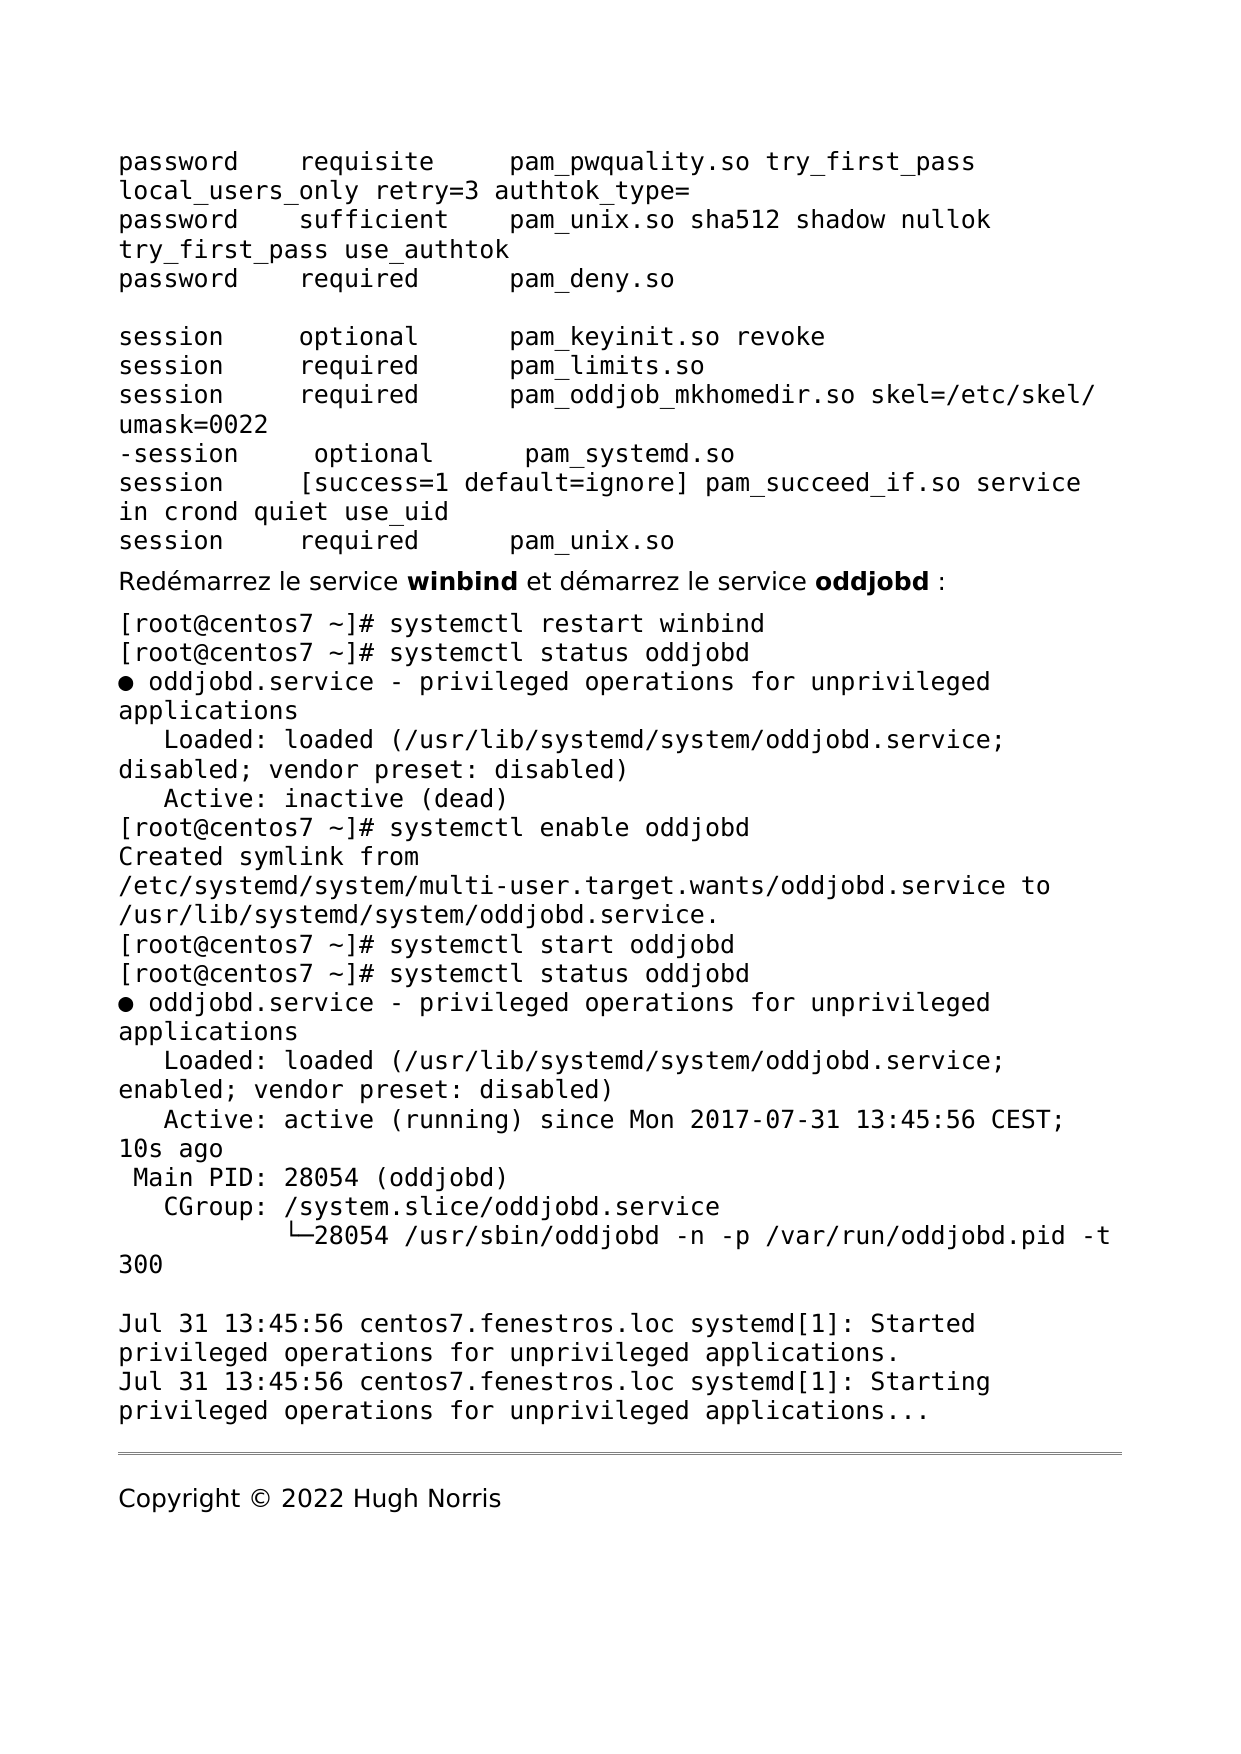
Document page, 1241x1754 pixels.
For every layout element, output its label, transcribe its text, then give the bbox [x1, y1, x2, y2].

text [root@centos7 ~]# systemctl restart winbind [root@centos7 ~]# systemctl status oddjobd ● oddjobd.service - privileged operations for unprivileged applications Loaded: loaded (/usr/lib/systemd/system/oddjobd.service; disabled; vendor preset: disabled) Active: inactive (dead) [root@centos7 ~]# systemctl enable oddjobd Created symlink from /etc/systemd/system/multi-user.target.wants/oddjobd.service to /usr/lib/systemd/system/oddjobd.service. [root@centos7 ~]# systemctl start oddjobd [root@centos7 ~]# systemctl status oddjobd ● oddjobd.service - privileged operations for unprivileged applications Loaded: loaded (/usr/lib/systemd/system/oddjobd.service; enabled; vendor preset: disabled) Active: active (running) since Mon 2017-07-31 13:45:56 CEST; 10s ago Main PID: 28054 (oddjobd) CGroup: /system.slice/oddjobd.service └─28054 /usr/sbin/oddjobd -n -p /var/run/oddjobd.pid -t 300 Jul 31 13:45:56 centos7.fenestros.loc systemd[1]: Started privileged operations for unprivileged applications. Jul 31 13:45:56 centos7.fenestros.loc systemd[1]: Starting privileged operations for unprivileged applications... [118, 609, 1122, 1426]
text Redémarrez le service winbind et démarrez le service oddjobd : [118, 567, 1122, 597]
text password requisite pam_pwquality.so try_first_pass local_users_only retry=3 authtok_type= password sufficient pam_unix.so sha512 shadow nullok try_first_pass use_authtok password required pam_deny.so session optional pam_keyinit.so revoke session required pam_limits.so session required pam_oddjob_mkhomedir.so skel=/etc/skel/ umask=0022 -session optional pam_systemd.so session [success=1 default=ignore] pam_succeed_if.so service in crond quiet use_uid session required pam_unix.so [118, 118, 1122, 556]
text Copyright © 2022 Hugh Norris [118, 1484, 1122, 1513]
